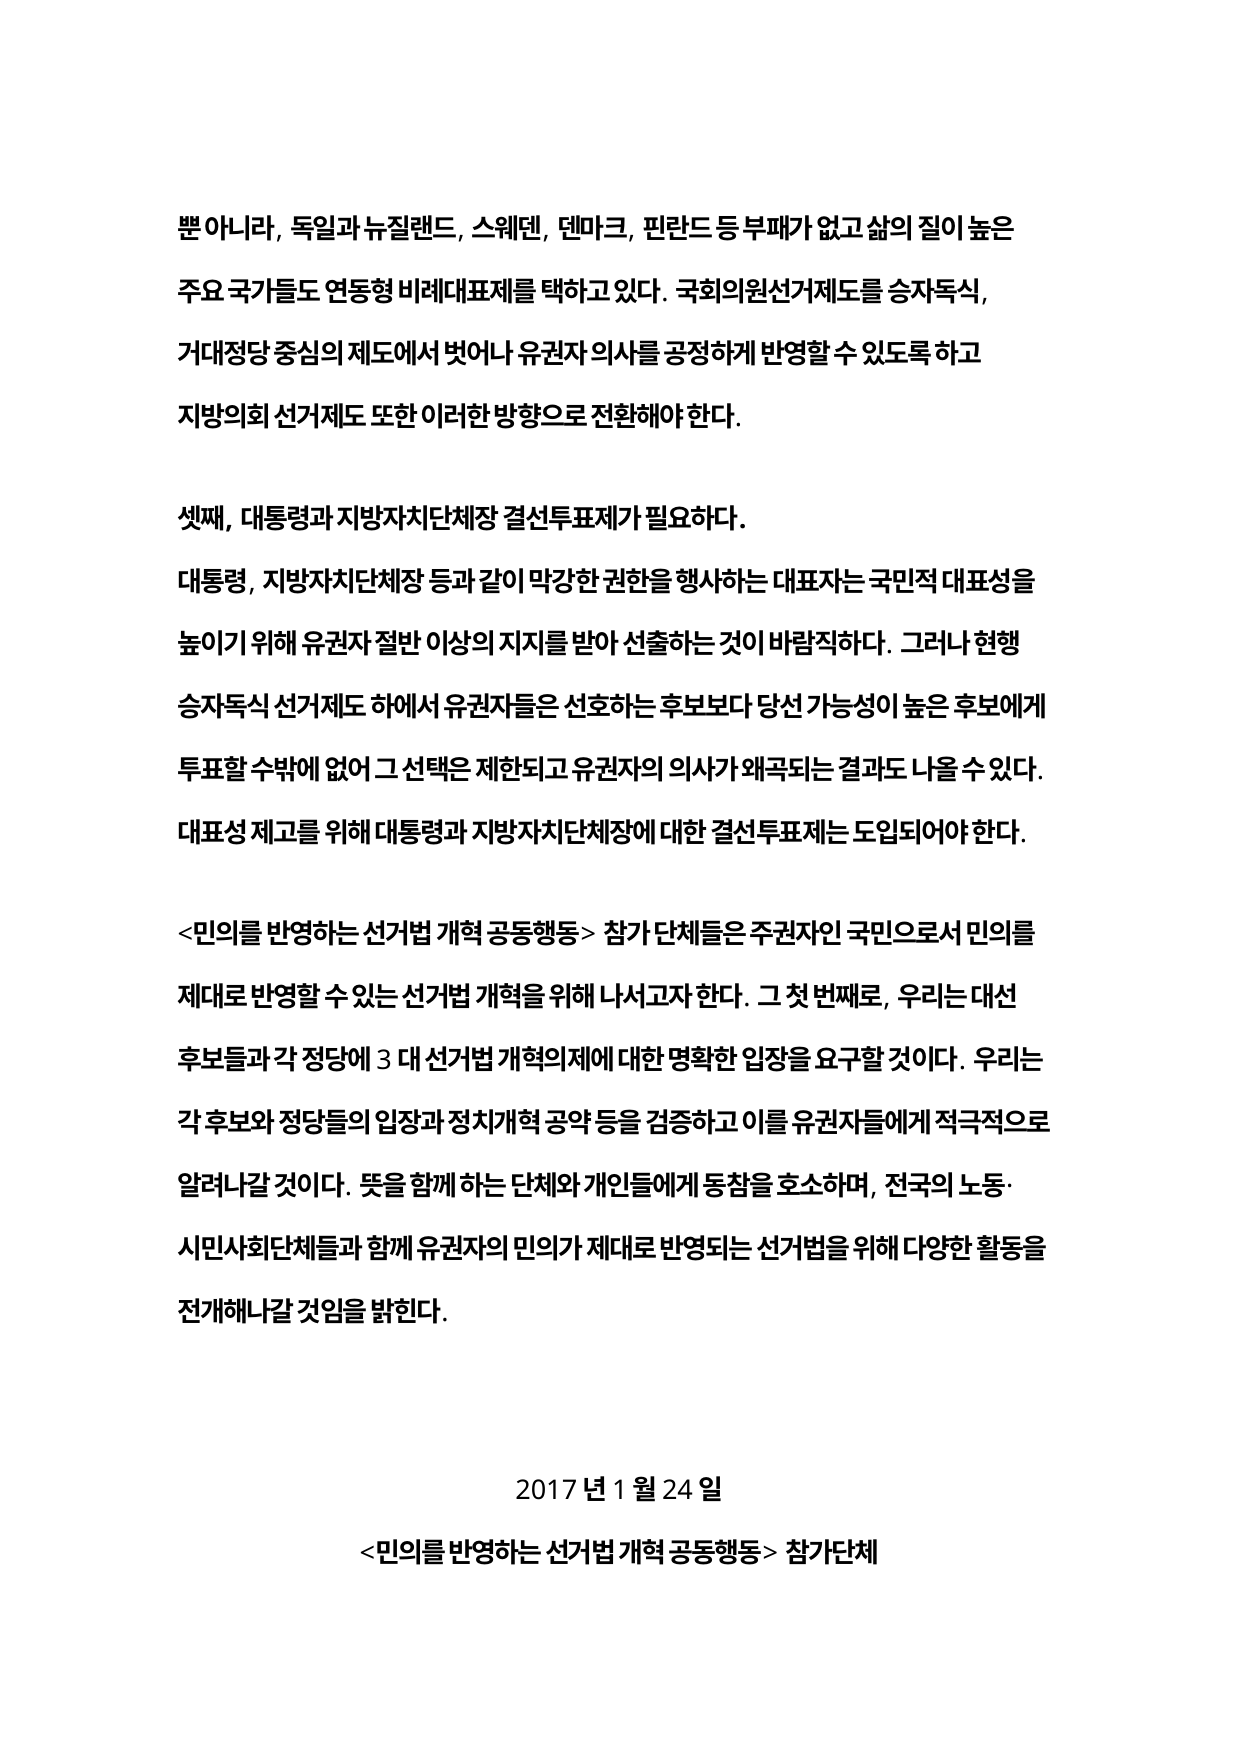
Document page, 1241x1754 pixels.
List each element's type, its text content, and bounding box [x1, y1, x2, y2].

text 2017년 1월 24일 [177, 1468, 1063, 1507]
text <민의를 반영하는 선거법 개혁 공동행동> 참가 단체들은 주권자인 국민으로서 민의를 제대로 반영할 수 있는 선거법 개혁을 위해 나서고자 한다. 그 첫 번째로, 우리는 대선 후보들과 각 정당에 3대 선거법 개혁의제에 대한 명확한 입장을 요구할 것이다. 우리는 각 후보와 정당들의 입장과 정치개혁 공약 등을 검증하고 이를 유권자들에게 적극적으로 알려나갈 것이다. 뜻을 함께 하는 단체와 개인들에게 동참을 호소하며, 전국의 노동·시민사회단체들과 함께 유권자의 민의가 제대로 반영되는 선거법을 위해 다양한 활동을 전개해나갈 것임을 밝힌다. [177, 912, 1063, 1329]
text <민의를 반영하는 선거법 개혁 공동행동> 참가단체 [177, 1531, 1063, 1570]
text 대통령, 지방자치단체장 등과 같이 막강한 권한을 행사하는 대표자는 국민적 대표성을 높이기 위해 유권자 절반 이상의 지지를 받아 선출하는 것이 바람직하다. 그러나 현행 승자독식 선거제도 하에서 유권자들은 선호하는 후보보다 당선 가능성이 높은 후보에게 투표할 수밖에 없어 그 선택은 제한되고 유권자의 의사가 왜곡되는 결과도 나올 수 있다. 대표성 제고를 위해 대통령과 지방자치단체장에 대한 결선투표제는 도입되어야 한다. [177, 559, 1063, 851]
text 셋째, 대통령과 지방자치단체장 결선투표제가 필요하다. [177, 497, 1063, 536]
text 뿐 아니라, 독일과 뉴질랜드, 스웨덴, 덴마크, 핀란드 등 부패가 없고 삶의 질이 높은 주요 국가들도 연동형 비례대표제를 택하고 있다. 국회의원선거제도를 승자독식, 거대정당 중심의 제도에서 벗어나 유권자 의사를 공정하게 반영할 수 있도록 하고 지방의회 선거제도 또한 이러한 방향으로 전환해야 한다. [177, 207, 1063, 435]
